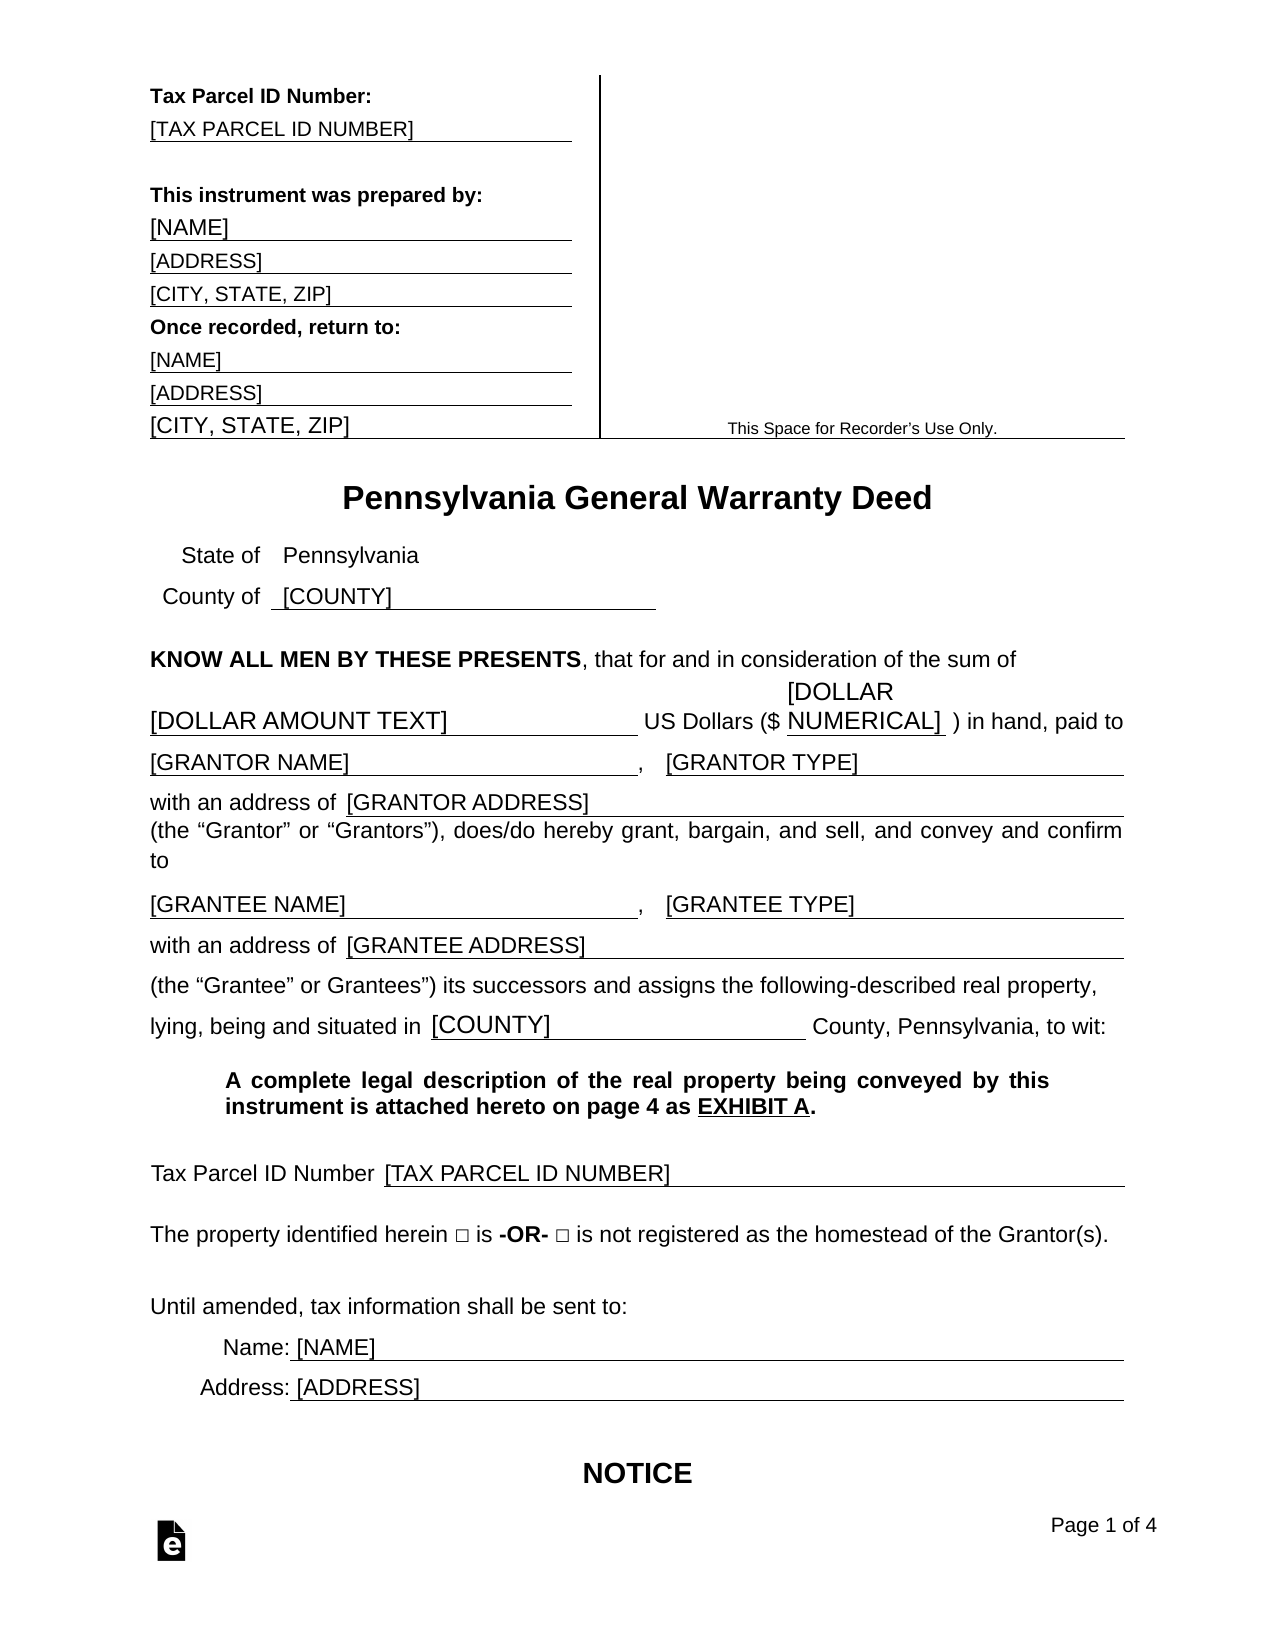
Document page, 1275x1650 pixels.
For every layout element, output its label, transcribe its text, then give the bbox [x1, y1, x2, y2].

table_cell [601, 273, 1125, 306]
table_cell [572, 174, 599, 207]
table_cell [572, 207, 599, 240]
table_cell (the “Grantor” or “Grantors”), does/do hereby grant, bargain, and sell, and convey and confirm to [150, 873, 1124, 877]
table_cell [601, 108, 1125, 141]
table_cell [NAME] [150, 207, 572, 240]
table_cell [ADDRESS] [150, 241, 572, 273]
table_cell [572, 240, 599, 273]
table_cell with an address of [150, 776, 346, 816]
table_cell [572, 108, 599, 141]
table_cell Once recorded, return to: [150, 307, 572, 339]
text NOTICE [150, 1456, 1125, 1490]
table_cell [601, 141, 1125, 174]
table_cell Name: [150, 1319, 290, 1360]
table_cell [NAME] [290, 1319, 1124, 1360]
table_cell [572, 339, 599, 372]
text A complete legal description of the real property being conveyed by this instrument is attached hereto on page 4 as EXHIBIT A. [225, 1067, 1050, 1119]
table_cell [601, 174, 1125, 207]
table_header Until amended, tax information shall be sent to: [150, 1279, 1124, 1319]
table_cell [601, 207, 1125, 240]
table_cell [NAME] [150, 339, 572, 372]
table_cell [601, 306, 1125, 339]
table_cell [GRANTEE NAME] [150, 877, 637, 918]
table_header State of [150, 528, 271, 569]
table_cell County, Pennsylvania, to wit: [806, 999, 1124, 1039]
table_cell [TAX PARCEL ID NUMBER] [150, 108, 572, 141]
table_header KNOW ALL MEN BY THESE PRESENTS, that for and in consideration of the sum of [150, 637, 1124, 646]
table_cell [CITY, STATE, ZIP] [150, 406, 572, 438]
table_header KNOW ALL MEN BY THESE PRESENTS, that for and in consideration of the sum of [150, 673, 1124, 677]
table_cell , [638, 877, 666, 918]
table_cell This Space for Recorder’s Use Only. [601, 405, 1125, 438]
table_cell [601, 372, 1125, 405]
table_cell [572, 306, 599, 339]
table_cell [COUNTY] [271, 569, 656, 609]
table_cell [GRANTOR NAME] [150, 736, 637, 775]
text The property identified herein ☐ is -OR- ☐ is not registered as the homestead of the Grantor(s). [150, 1216, 1125, 1250]
table_cell US Dollars ($ [638, 677, 787, 734]
table_cell [ADDRESS] [150, 373, 572, 405]
table_cell [601, 240, 1125, 273]
table_cell County of [150, 569, 271, 609]
table_cell [COUNTY] [431, 999, 806, 1039]
table_cell [572, 372, 599, 405]
table_cell [572, 273, 599, 306]
table_header Pennsylvania [271, 528, 656, 569]
table_cell [ADDRESS] [290, 1361, 1124, 1400]
table_cell [DOLLAR AMOUNT TEXT] [150, 677, 637, 734]
table_cell [GRANTEE ADDRESS] [346, 918, 1124, 958]
table_cell , [638, 735, 666, 775]
table_cell lying, being and situated in [150, 999, 431, 1039]
table_cell [601, 339, 1125, 372]
table_cell This instrument was prepared by: [150, 174, 572, 207]
table_header Tax Parcel ID Number: [150, 75, 572, 108]
table_cell [DOLLAR NUMERICAL] [787, 677, 946, 734]
table_cell [GRANTOR TYPE] [666, 735, 1124, 775]
table_header [572, 75, 599, 108]
table_cell [150, 142, 572, 174]
table_cell with an address of [150, 919, 346, 958]
table_cell (the “Grantee” or Grantees”) its successors and assigns the following-described real property, [150, 958, 1124, 999]
table_cell [572, 141, 599, 174]
table_cell [572, 405, 599, 438]
table_header [TAX PARCEL ID NUMBER] [384, 1146, 1124, 1186]
table_cell Address: [150, 1360, 290, 1400]
table_cell [CITY, STATE, ZIP] [150, 274, 572, 306]
table_cell ) in hand, paid to [946, 677, 1124, 734]
table_cell [GRANTOR ADDRESS] [346, 775, 1124, 816]
table_header Tax Parcel ID Number [151, 1146, 384, 1186]
table_cell [GRANTEE TYPE] [666, 877, 1124, 918]
table_header [601, 75, 1125, 108]
text Pennsylvania General Warranty Deed [150, 478, 1125, 516]
